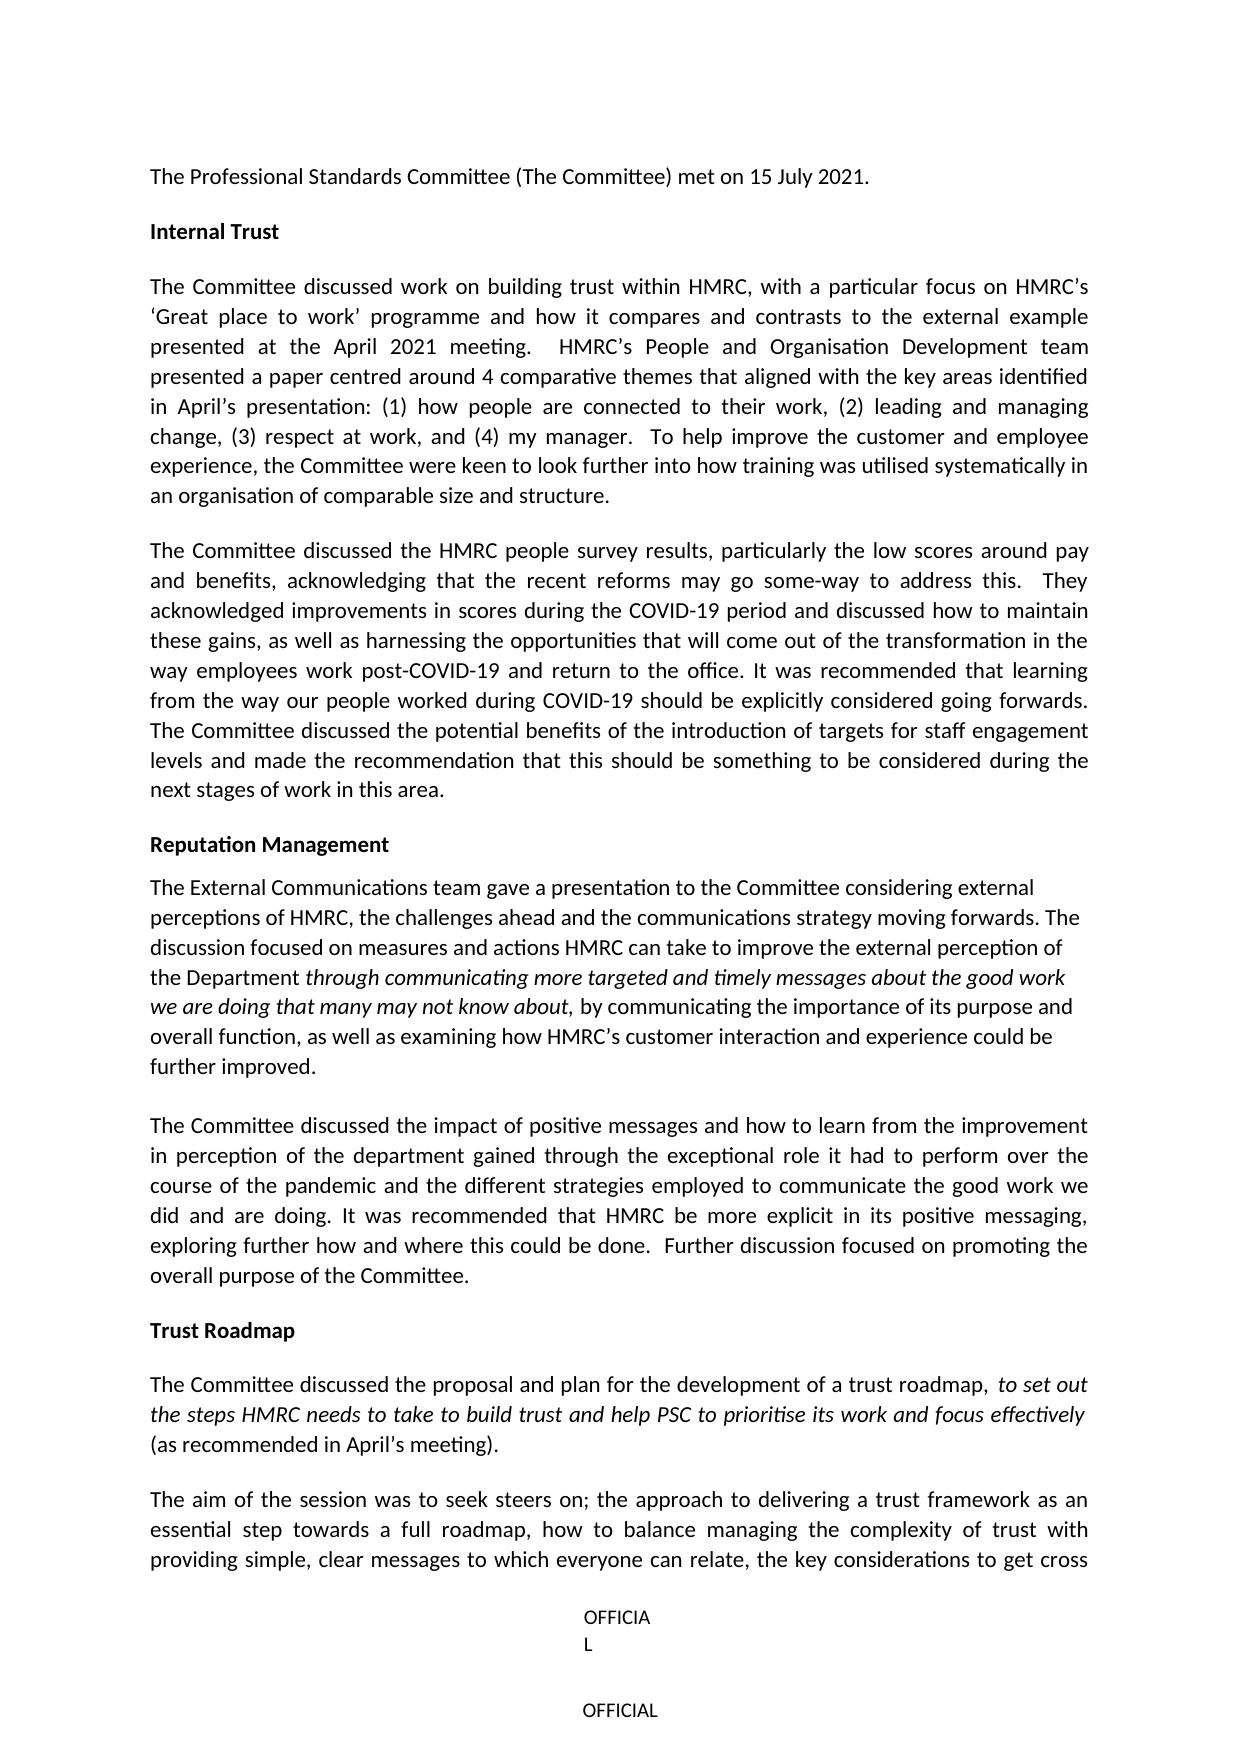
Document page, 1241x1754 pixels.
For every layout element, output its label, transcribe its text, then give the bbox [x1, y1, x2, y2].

text The Committee discussed the proposal and plan for the development of a trust roadmap, to set out the steps HMRC needs to take to build trust and help PSC to prioritise its work and focus effectively (as recommended in April’s meeting). [150, 1371, 1090, 1458]
text The External Communications team gave a presentation to the Committee considering external perceptions of HMRC, the challenges ahead and the communications strategy moving forwards. The discussion focused on measures and actions HMRC can take to improve the external perception of the Department through communicating more targeted and timely messages about the good work we are doing that many may not know about, by communicating the importance of its purpose and overall function, as well as examining how HMRC’s customer interaction and experience could be further improved. [150, 873, 1090, 1080]
text Internal Trust [150, 217, 1090, 245]
text The Committee discussed the HMRC people survey results, particularly the low scores around pay and benefits, acknowledging that the recent reforms may go some-way to address this. They acknowledged improvements in scores during the COVID-19 period and discussed how to maintain these gains, as well as harnessing the opportunities that will come out of the transformation in the way employees work post-COVID-19 and return to the office. It was recommended that learning from the way our people worked during COVID-19 should be explicitly considered going forwards. The Committee discussed the potential benefits of the introduction of targets for staff engagement levels and made the recommendation that this should be something to be considered during the next stages of work in this area. [150, 536, 1090, 804]
text Reputation Management [150, 831, 1090, 858]
text Trust Roadmap [150, 1316, 1090, 1344]
text The aim of the session was to seek steers on; the approach to delivering a trust framework as an essential step towards a full roadmap, how to balance managing the complexity of trust with providing simple, clear messages to which everyone can relate, the key considerations to get cross [150, 1485, 1090, 1573]
text The Committee discussed work on building trust within HMRC, with a particular focus on HMRC’s ‘Great place to work’ programme and how it compares and contrasts to the external example presented at the April 2021 meeting. HMRC’s People and Organisation Development team presented a paper centred around 4 comparative themes that aligned with the key areas identified in April’s presentation: (1) how people are connected to their work, (2) leading and managing change, (3) respect at work, and (4) my manager. To help improve the customer and employee experience, the Committee were keen to look further into how training was utilised systematically in an organisation of comparable size and structure. [150, 272, 1090, 509]
text The Committee discussed the impact of positive messages and how to learn from the improvement in perception of the department gained through the exceptional role it had to perform over the course of the pandemic and the different strategies employed to communicate the good work we did and are doing. It was recommended that HMRC be more explicit in its positive messaging, exploring further how and where this could be done. Further discussion focused on promoting the overall purpose of the Committee. [150, 1111, 1090, 1289]
text The Professional Standards Committee (The Committee) met on 15 July 2021. [150, 162, 1090, 191]
